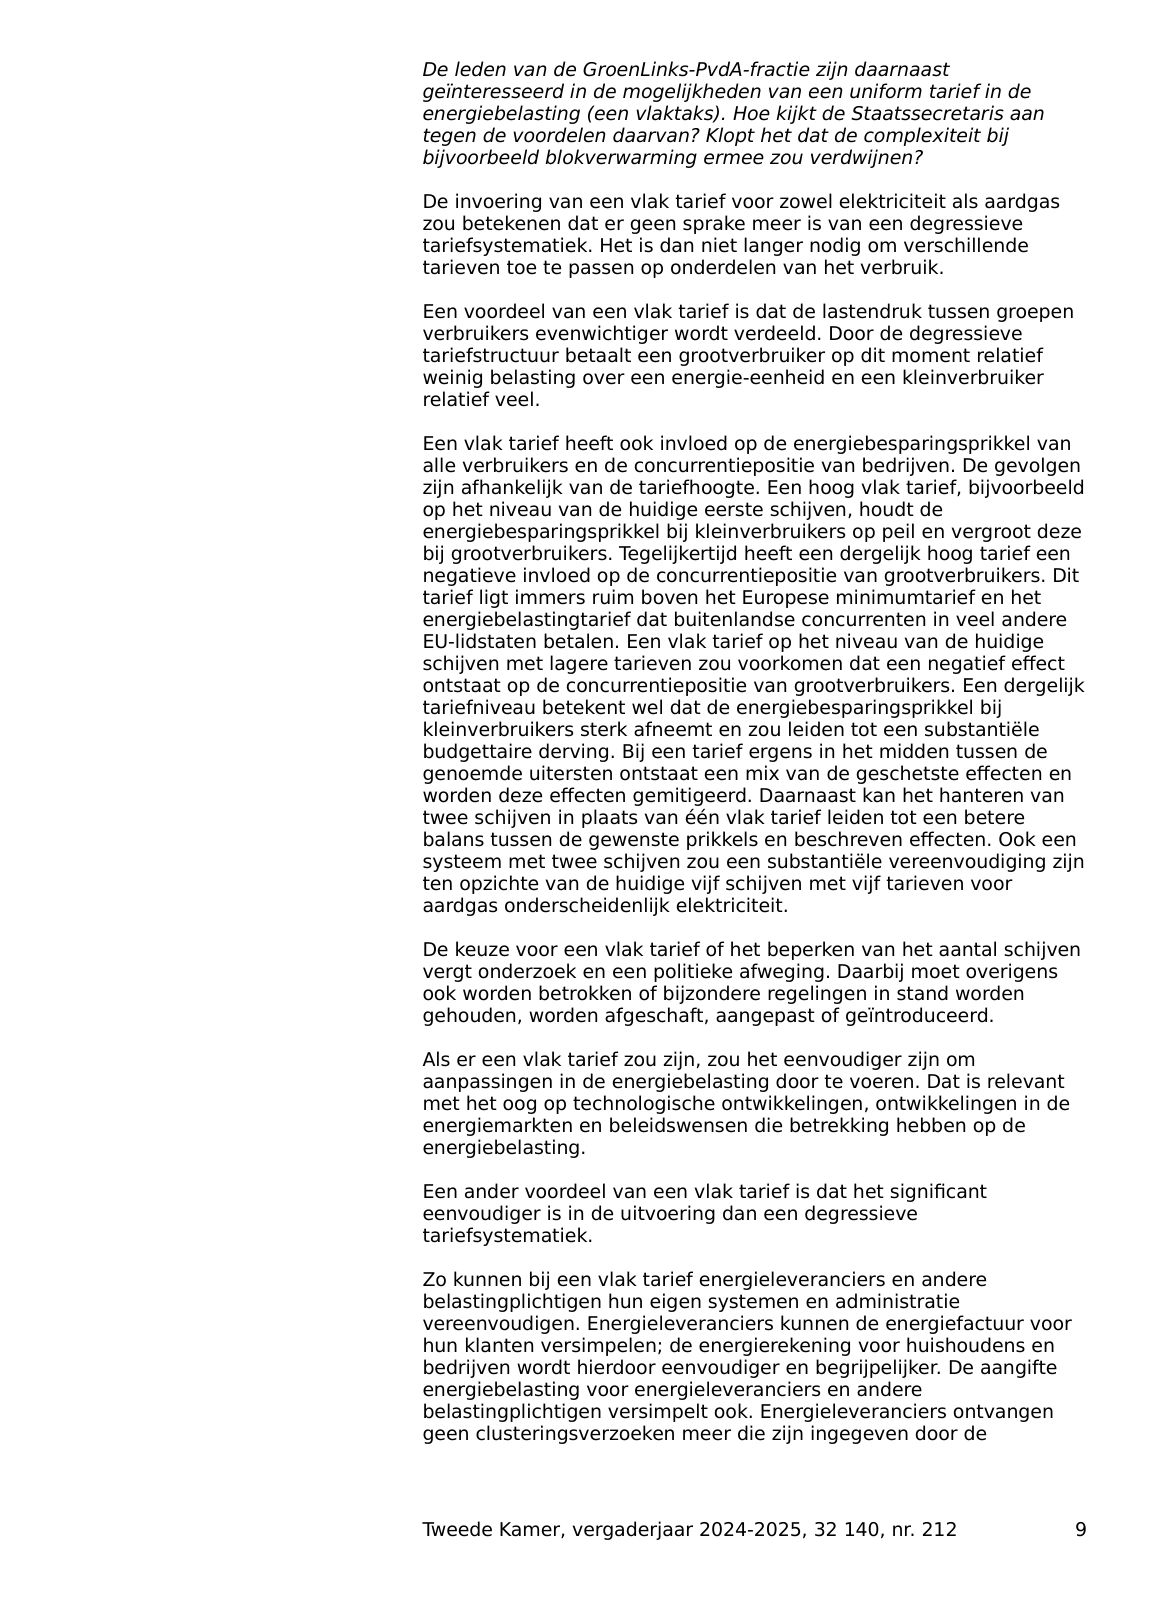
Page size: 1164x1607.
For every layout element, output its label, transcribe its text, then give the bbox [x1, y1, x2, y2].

text Een vlak tarief heeft ook invloed op de energiebesparingsprikkel van alle verbruikers en de concurrentiepositie van bedrijven. De gevolgen zijn afhankelijk van de tariefhoogte. Een hoog vlak tarief, bijvoorbeeld op het niveau van de huidige eerste schijven, houdt de energiebesparingsprikkel bij kleinverbruikers op peil en vergroot deze bij grootverbruikers. Tegelijkertijd heeft een dergelijk hoog tarief een negatieve invloed op de concurrentiepositie van grootverbruikers. Dit tarief ligt immers ruim boven het Europese minimumtarief en het energiebelastingtarief dat buitenlandse concurrenten in veel andere EU-lidstaten betalen. Een vlak tarief op het niveau van de huidige schijven met lagere tarieven zou voorkomen dat een negatief effect ontstaat op de concurrentiepositie van grootverbruikers. Een dergelijk tariefniveau betekent wel dat de energiebesparingsprikkel bij kleinverbruikers sterk afneemt en zou leiden tot een substantiële budgettaire derving. Bij een tarief ergens in het midden tussen de genoemde uitersten ontstaat een mix van de geschetste effecten en worden deze effecten gemitigeerd. Daarnaast kan het hanteren van twee schijven in plaats van één vlak tarief leiden tot een betere balans tussen de gewenste prikkels en beschreven effecten. Ook een systeem met twee schijven zou een substantiële vereenvoudiging zijn ten opzichte van de huidige vijf schijven met vijf tarieven voor aardgas onderscheidenlijk elektriciteit. [422, 433, 1087, 917]
text Zo kunnen bij een vlak tarief energieleveranciers en andere belastingplichtigen hun eigen systemen en administratie vereenvoudigen. Energieleveranciers kunnen de energiefactuur voor hun klanten versimpelen; de energierekening voor huishoudens en bedrijven wordt hierdoor eenvoudiger en begrijpelijker. De aangifte energiebelasting voor energieleveranciers en andere belastingplichtigen versimpelt ook. Energieleveranciers ontvangen geen clusteringsverzoeken meer die zijn ingegeven door de [422, 1269, 1087, 1445]
text Een voordeel van een vlak tarief is dat de lastendruk tussen groepen verbruikers evenwichtiger wordt verdeeld. Door de degressieve tariefstructuur betaalt een grootverbruiker op dit moment relatief weinig belasting over een energie-eenheid en een kleinverbruiker relatief veel. [422, 301, 1087, 411]
text De leden van de GroenLinks-PvdA-fractie zijn daarnaast geïnteresseerd in de mogelijkheden van een uniform tarief in de energiebelasting (een vlaktaks). Hoe kijkt de Staatssecretaris aan tegen de voordelen daarvan? Klopt het dat de complexiteit bij bijvoorbeeld blokverwarming ermee zou verdwijnen? [422, 59, 1087, 169]
text Een ander voordeel van een vlak tarief is dat het significant eenvoudiger is in de uitvoering dan een degressieve tariefsystematiek. [422, 1181, 1087, 1247]
text De keuze voor een vlak tarief of het beperken van het aantal schijven vergt onderzoek en een politieke afweging. Daarbij moet overigens ook worden betrokken of bijzondere regelingen in stand worden gehouden, worden afgeschaft, aangepast of geïntroduceerd. [422, 939, 1087, 1027]
text De invoering van een vlak tarief voor zowel elektriciteit als aardgas zou betekenen dat er geen sprake meer is van een degressieve tariefsystematiek. Het is dan niet langer nodig om verschillende tarieven toe te passen op onderdelen van het verbruik. [422, 191, 1087, 279]
text Als er een vlak tarief zou zijn, zou het eenvoudiger zijn om aanpassingen in de energiebelasting door te voeren. Dat is relevant met het oog op technologische ontwikkelingen, ontwikkelingen in de energiemarkten en beleidswensen die betrekking hebben op de energiebelasting. [422, 1049, 1087, 1159]
